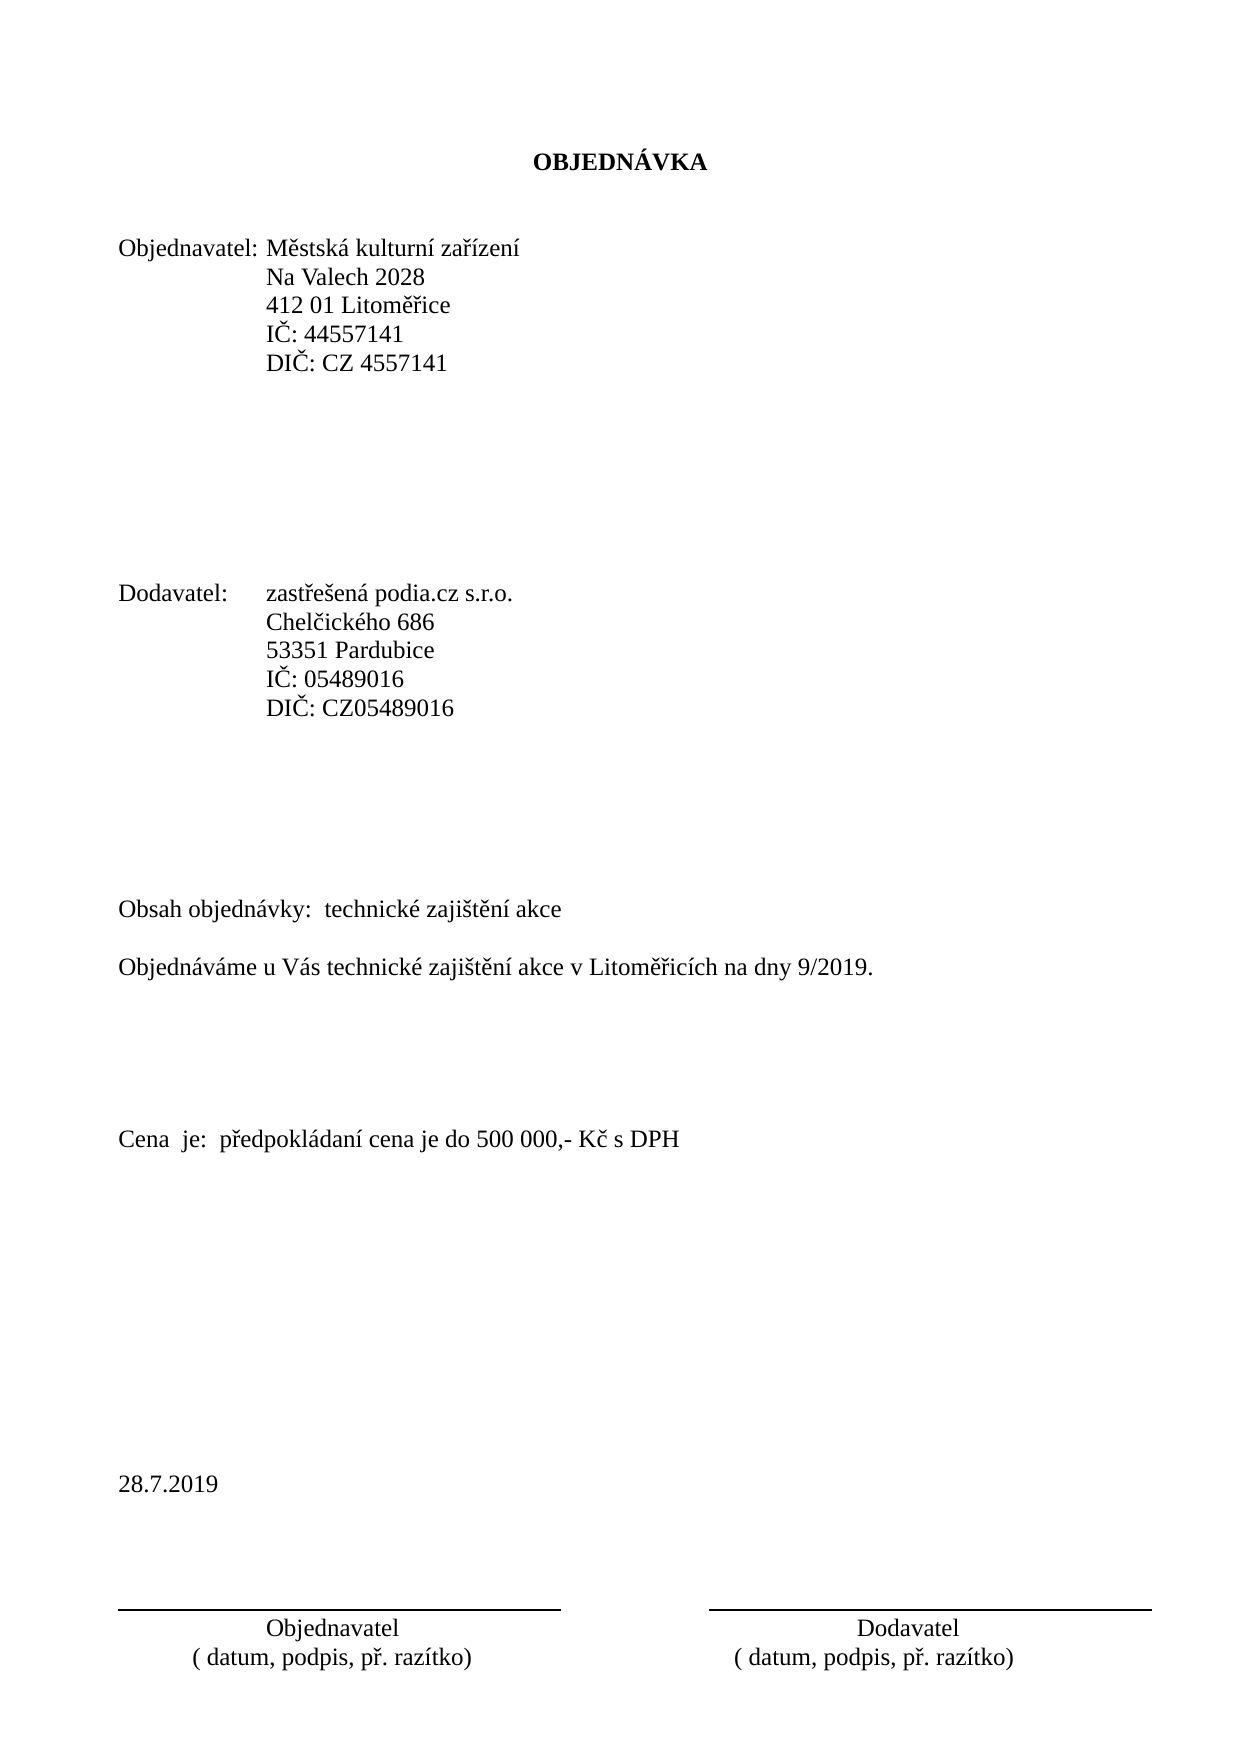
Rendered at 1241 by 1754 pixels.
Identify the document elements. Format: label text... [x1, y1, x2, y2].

text Na Valech 2028 [118, 262, 1122, 291]
text 53351 Pardubice [118, 636, 1122, 664]
text Dodavatel: zastřešená podia.cz s.r.o. [118, 578, 1122, 607]
text DIČ: CZ05489016 [118, 693, 1122, 722]
text Cena je: předpokládaní cena je do 500 000,- Kč s DPH [118, 1124, 1122, 1153]
text Objednavatel: Městská kulturní zařízení [118, 233, 1122, 262]
text DIČ: CZ 4557141 [118, 348, 1122, 377]
text Objednavatel Dodavatel [118, 1613, 1122, 1642]
text 412 01 Litoměřice [118, 291, 1122, 319]
text IČ: 05489016 [118, 664, 1122, 693]
text Chelčického 686 [118, 607, 1122, 636]
text Objednáváme u Vás technické zajištění akce v Litoměřicích na dny 9/2019. [118, 952, 1122, 981]
text ( datum, podpis, př. razítko) ( datum, podpis, př. razítko) [118, 1642, 1122, 1671]
text Obsah objednávky: technické zajištění akce [118, 894, 1122, 923]
text OBJEDNÁVKA [118, 147, 1122, 176]
text 28.7.2019 [118, 1469, 1122, 1498]
text IČ: 44557141 [118, 319, 1122, 348]
